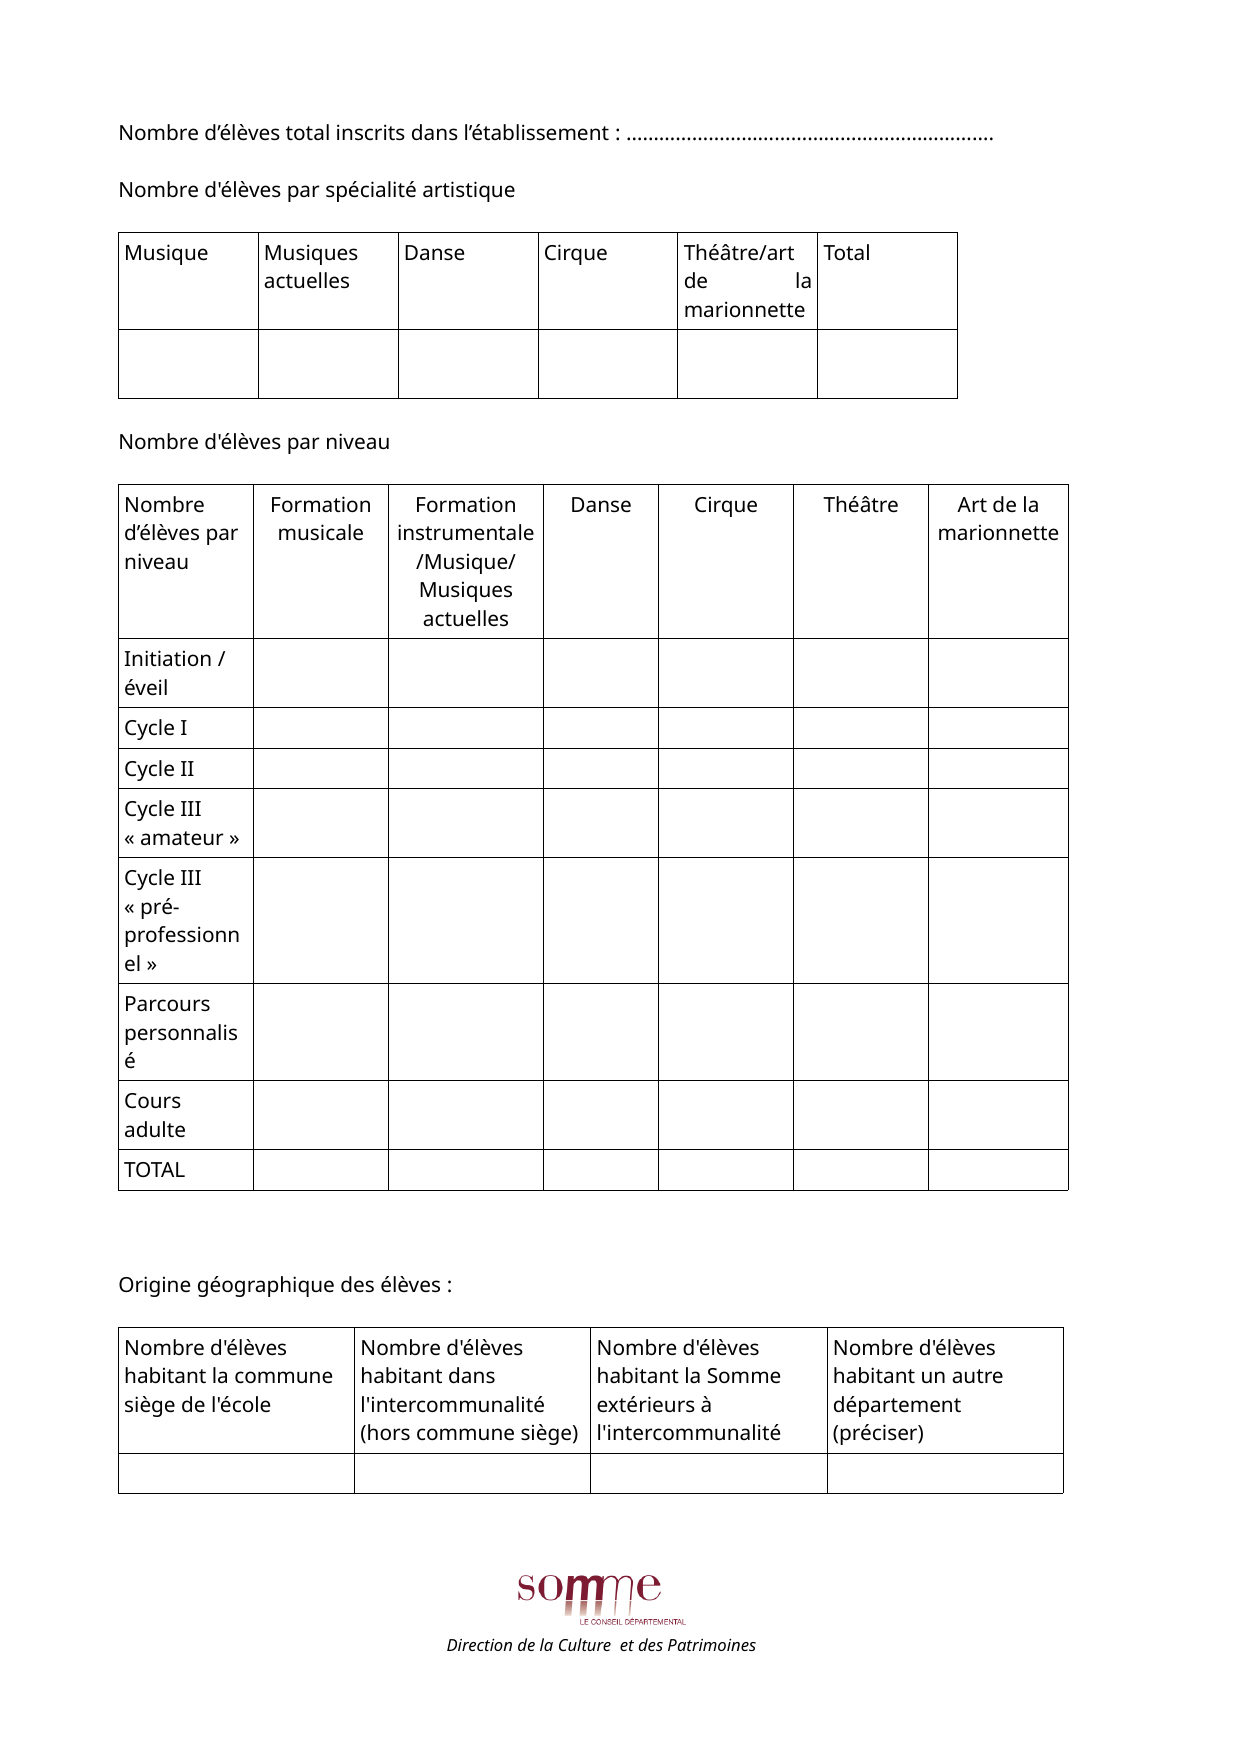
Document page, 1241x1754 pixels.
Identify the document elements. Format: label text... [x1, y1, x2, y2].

table_cell [929, 708, 1068, 748]
table_cell [119, 1454, 354, 1493]
table_cell [544, 1150, 658, 1190]
table_cell [818, 330, 957, 398]
table_cell [254, 749, 388, 788]
table_cell Initiation / éveil [119, 639, 253, 707]
table_cell [659, 1081, 793, 1149]
table_cell [659, 789, 793, 857]
table_header Cirque [539, 233, 677, 329]
table_cell [929, 639, 1068, 707]
table_cell [389, 749, 543, 788]
table_cell [794, 984, 928, 1080]
table_cell [254, 708, 388, 748]
table_cell [659, 858, 793, 983]
table_cell [929, 749, 1068, 788]
table_header Formation instrumentale/Musique/ Musiques actuelles [389, 485, 543, 638]
table_cell [389, 1081, 543, 1149]
table_cell Parcours personnalisé [119, 984, 253, 1080]
text Nombre d’élèves total inscrits dans l’établissement : …………………………………………………………. [118, 118, 1122, 147]
table_header Nombre d'élèves habitant la commune siège de l'école [119, 1328, 354, 1452]
table_cell [929, 858, 1068, 983]
table_header Danse [544, 485, 658, 638]
table_cell [254, 858, 388, 983]
text Origine géographique des élèves : [118, 1270, 1122, 1298]
table_cell [544, 789, 658, 857]
table_cell [539, 330, 677, 398]
table_cell [794, 708, 928, 748]
table_cell [828, 1454, 1063, 1493]
table_cell Cycle III « pré-professionnel » [119, 858, 253, 983]
table_cell Cours adulte [119, 1081, 253, 1149]
table_cell [254, 984, 388, 1080]
table_header Musique [119, 233, 258, 329]
table_cell [355, 1454, 590, 1493]
table_cell [659, 639, 793, 707]
table_cell [794, 1081, 928, 1149]
table_cell [254, 1150, 388, 1190]
table_cell [794, 1150, 928, 1190]
table_cell [254, 1081, 388, 1149]
table_header Musiques actuelles [259, 233, 398, 329]
table_header Théâtre [794, 485, 928, 638]
table_cell [929, 789, 1068, 857]
table_cell [389, 984, 543, 1080]
table_header Danse [399, 233, 538, 329]
table_cell Cycle II [119, 749, 253, 788]
table_cell [254, 639, 388, 707]
table_cell [544, 749, 658, 788]
table_cell [794, 858, 928, 983]
table_header Nombre d'élèves habitant dans l'intercommunalité (hors commune siège) [355, 1328, 590, 1452]
table_cell [929, 984, 1068, 1080]
table_cell [929, 1150, 1068, 1190]
table_cell [389, 1150, 543, 1190]
table_cell [389, 789, 543, 857]
table_header Total [818, 233, 957, 329]
table_header Art de la marionnette [929, 485, 1068, 638]
table_cell [544, 858, 658, 983]
table_header Théâtre/art de la marionnette [678, 233, 817, 329]
table_cell [659, 708, 793, 748]
table_cell Cycle I [119, 708, 253, 748]
table_cell [794, 639, 928, 707]
table_cell [544, 984, 658, 1080]
table_cell TOTAL [119, 1150, 253, 1190]
text Nombre d'élèves par spécialité artistique [118, 175, 1122, 203]
table_header Nombre d'élèves habitant la Somme extérieurs à l'intercommunalité [591, 1328, 827, 1452]
table_cell Cycle III « amateur » [119, 789, 253, 857]
table_cell [659, 1150, 793, 1190]
table_cell [929, 1081, 1068, 1149]
table_cell [794, 789, 928, 857]
text Nombre d'élèves par niveau [118, 427, 1122, 455]
table_cell [659, 984, 793, 1080]
table_cell [399, 330, 538, 398]
table_cell [389, 708, 543, 748]
table_cell [659, 749, 793, 788]
table_cell [794, 749, 928, 788]
table_cell [544, 708, 658, 748]
table_header Nombre d'élèves habitant un autre département (préciser) [828, 1328, 1063, 1452]
table_cell [544, 1081, 658, 1149]
table_cell [259, 330, 398, 398]
table_header Formation musicale [254, 485, 388, 638]
table_cell [119, 330, 258, 398]
table_cell [254, 789, 388, 857]
table_cell [544, 639, 658, 707]
table_header Nombre d’élèves par niveau [119, 485, 253, 638]
table_cell [389, 858, 543, 983]
table_cell [389, 639, 543, 707]
table_header Cirque [659, 485, 793, 638]
table_cell [678, 330, 817, 398]
table_cell [591, 1454, 827, 1493]
